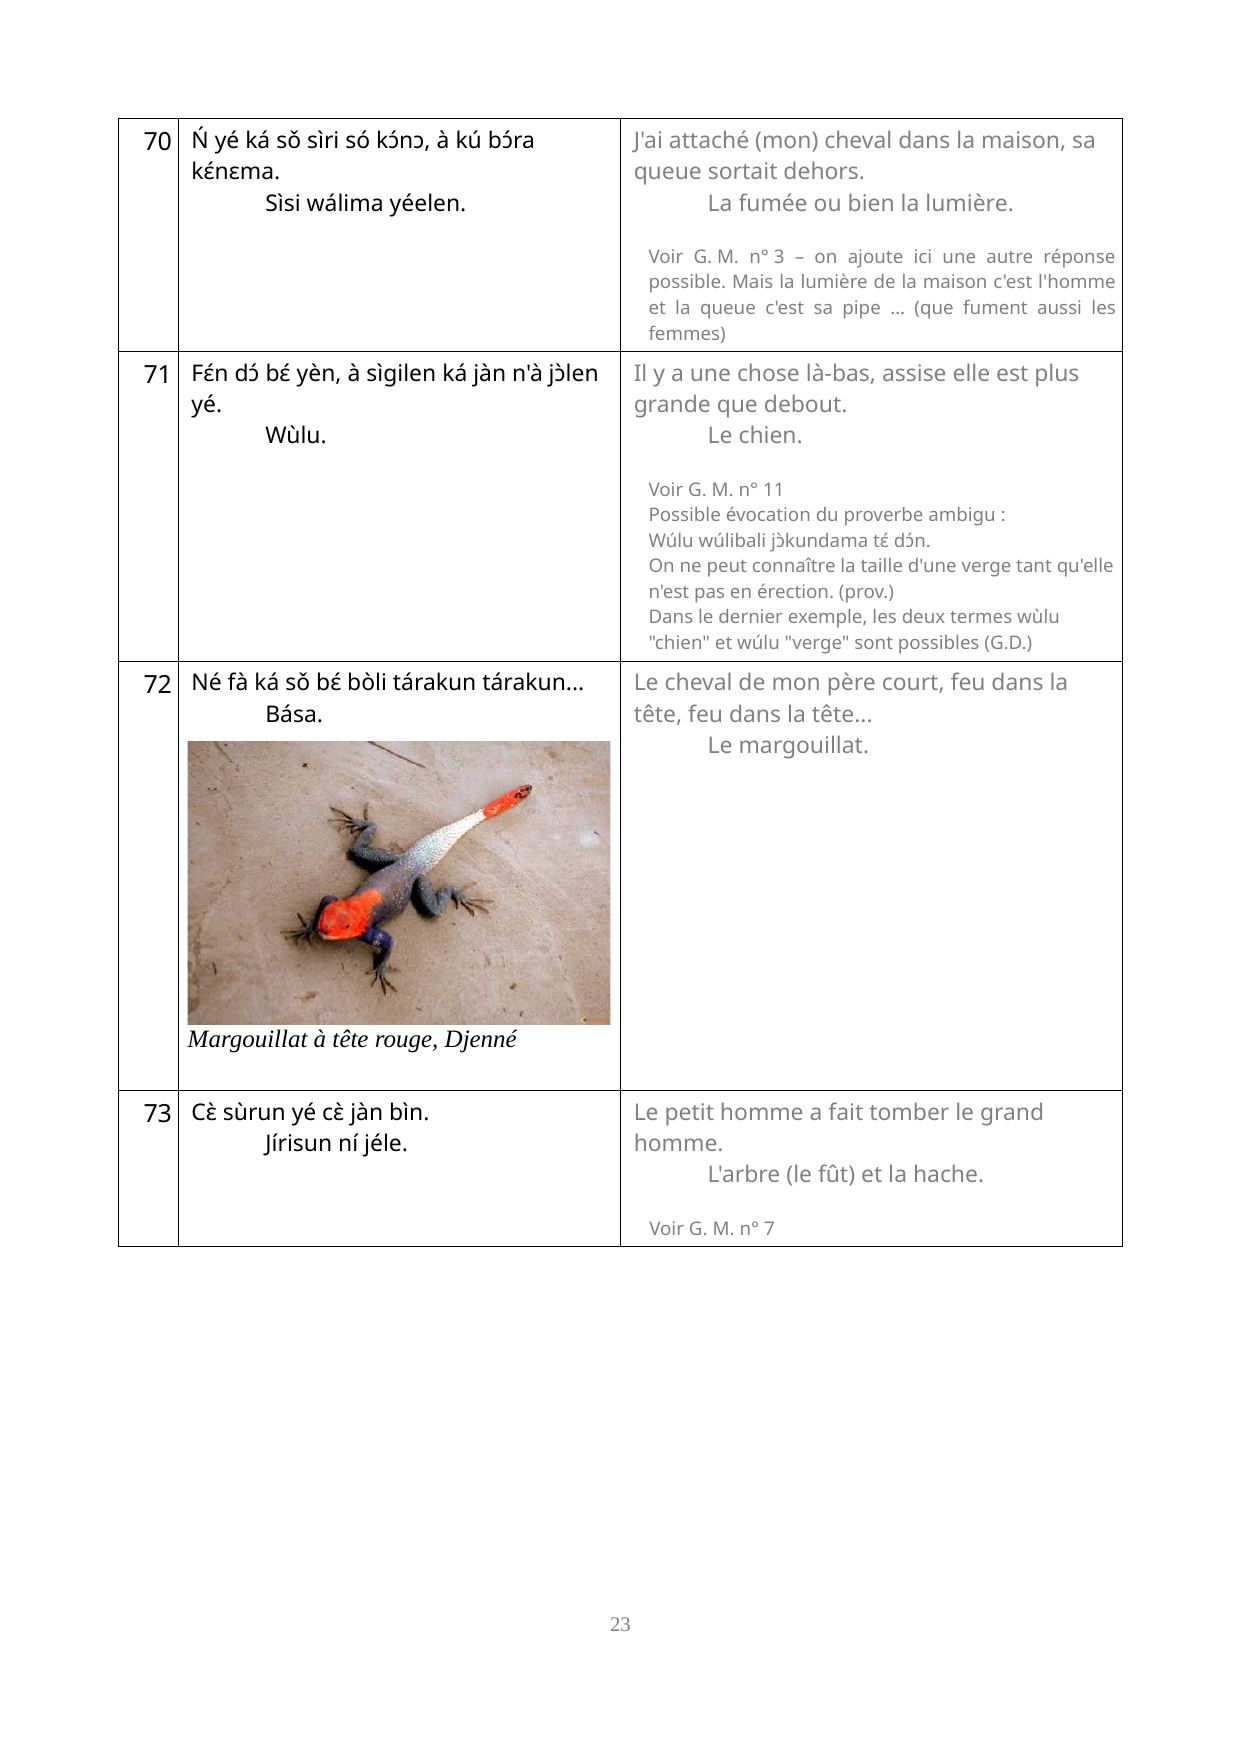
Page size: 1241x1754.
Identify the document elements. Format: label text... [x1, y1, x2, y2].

table_cell Il y a une chose là-bas, assise elle est plus grande que debout. Le chien. Voir G. M. n° 11 Possible évocation du proverbe ambigu : Wúlu wúlibali jɔ̀kundama tɛ́ dɔ́n. On ne peut connaître la taille d'une verge tant qu'elle n'est pas en érection. (prov.) Dans le dernier exemple, les deux termes wùlu "chien" et wúlu "verge" sont possibles (G.D.) [621, 352, 1122, 661]
table_cell 72 [119, 662, 178, 1090]
table_cell Fɛ́n dɔ́ bɛ́ yèn, à sìgilen ká jàn n'à jɔ̀len yé. Wùlu. [179, 352, 620, 661]
table_cell Cɛ̀ sùrun yé cɛ̀ jàn bìn. Jírisun ní jéle. [179, 1091, 620, 1246]
table_cell 71 [119, 352, 178, 661]
table_cell Ń yé ká sǒ sìri só kɔ́nɔ, à kú bɔ́ra kɛ́nɛma. Sìsi wálima yéelen. [179, 119, 620, 351]
table_cell 73 [119, 1091, 178, 1246]
table_cell Né fà ká sǒ bɛ́ bòli tárakun tárakun... Bása. [179, 662, 620, 1090]
table_cell 70 [119, 119, 178, 351]
table_cell Le petit homme a fait tomber le grand homme. L'arbre (le fût) et la hache. Voir G. M. n° 7 [621, 1091, 1122, 1246]
table_cell Le cheval de mon père court, feu dans la tête, feu dans la tête... Le margouillat. [621, 662, 1122, 1090]
picture [187, 741, 611, 1025]
table_cell J'ai attaché (mon) cheval dans la maison, sa queue sortait dehors. La fumée ou bien la lumière. Voir G. M. n° 3 – on ajoute ici une autre réponse possible. Mais la lumière de la maison c'est l'homme et la queue c'est sa pipe … (que fument aussi les femmes) [621, 119, 1122, 351]
